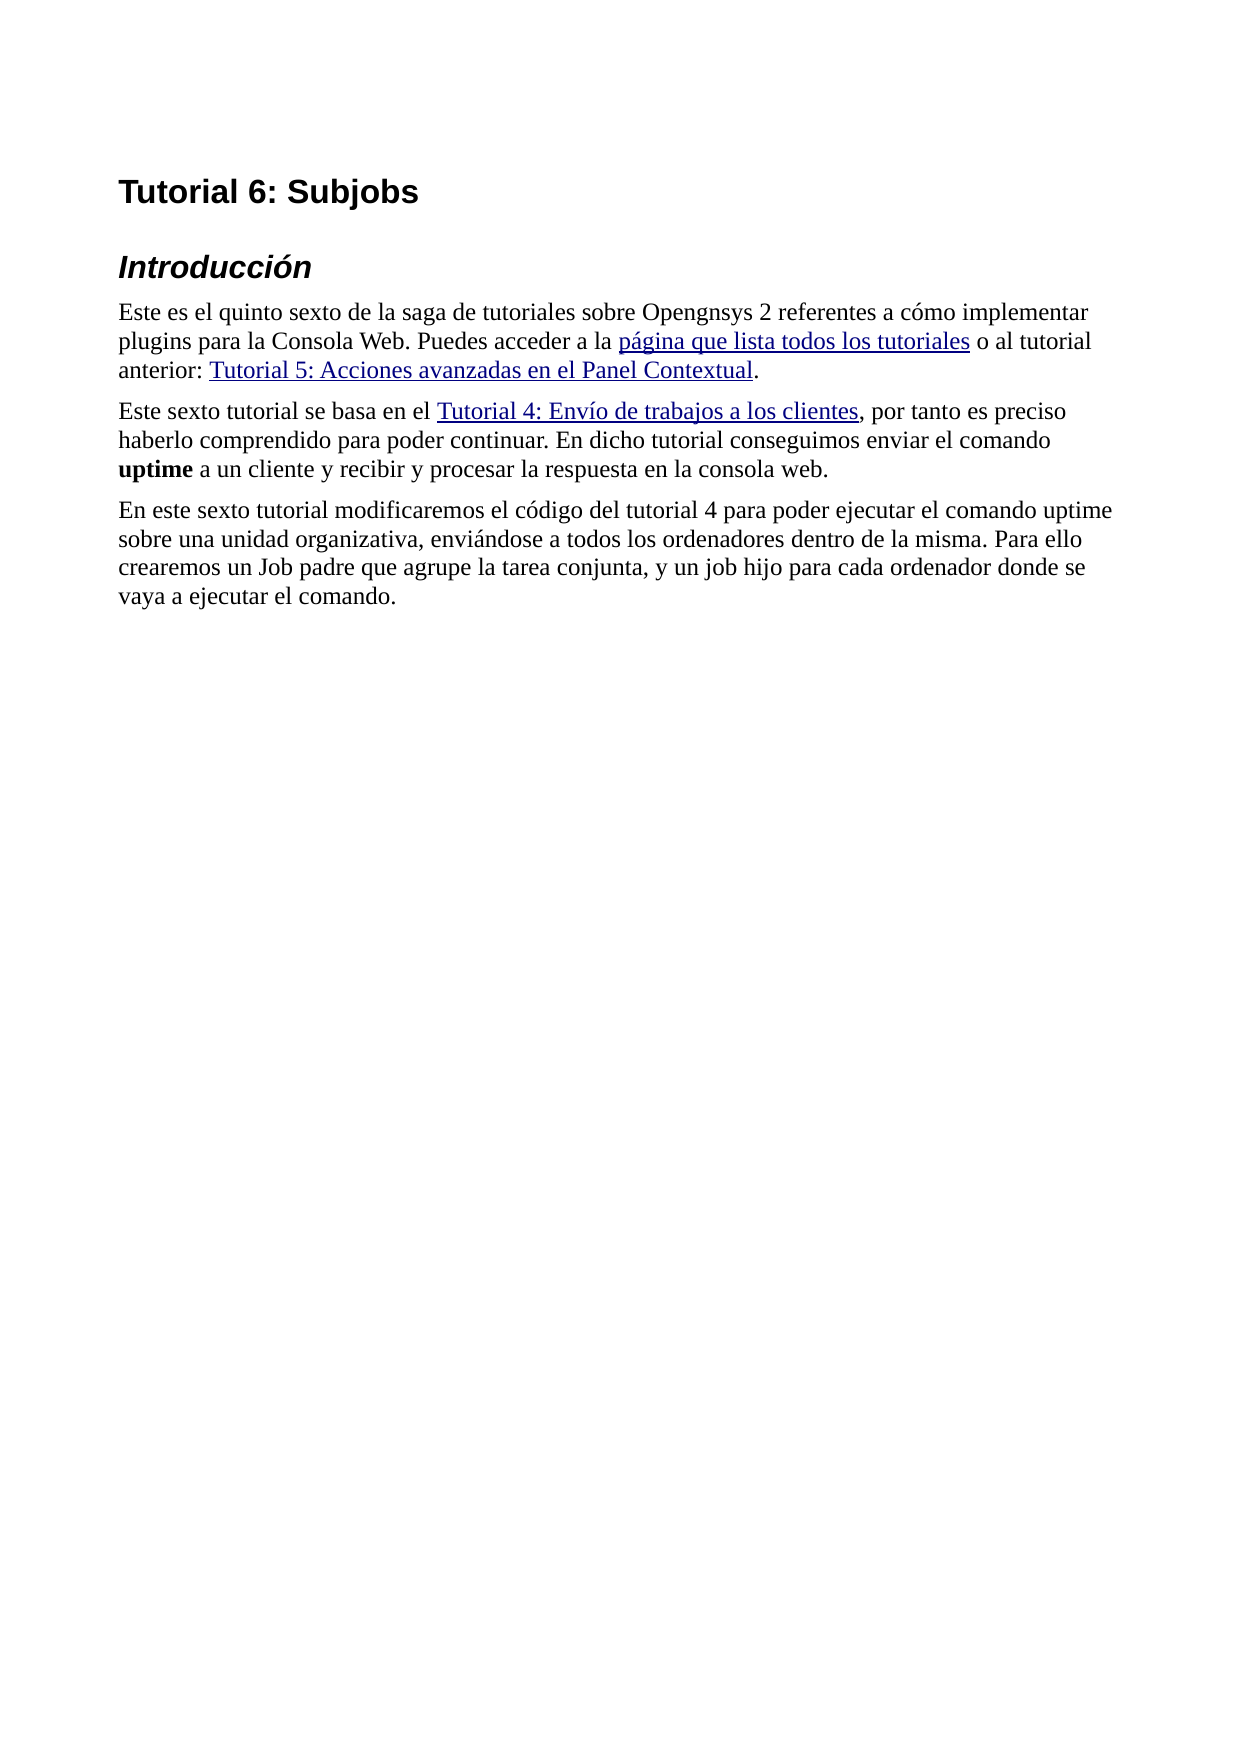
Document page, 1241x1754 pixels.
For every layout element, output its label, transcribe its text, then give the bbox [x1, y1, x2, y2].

text En este sexto tutorial modificaremos el código del tutorial 4 para poder ejecutar el comando uptime sobre una unidad organizativa, enviándose a todos los ordenadores dentro de la misma. Para ello crearemos un Job padre que agrupe la tarea conjunta, y un job hijo para cada ordenador donde se vaya a ejecutar el comando. [118, 495, 1122, 610]
subtitle Introducción [118, 248, 1122, 285]
text Este sexto tutorial se basa en el Tutorial 4: Envío de trabajos a los clientes, por tanto es preciso haberlo comprendido para poder continuar. En dicho tutorial conseguimos enviar el comando uptime a un cliente y recibir y procesar la respuesta en la consola web. [118, 396, 1122, 482]
subtitle Tutorial 6: Subjobs [118, 172, 1122, 211]
text Este es el quinto sexto de la saga de tutoriales sobre Opengnsys 2 referentes a cómo implementar plugins para la Consola Web. Puedes acceder a la página que lista todos los tutoriales o al tutorial anterior: Tutorial 5: Acciones avanzadas en el Panel Contextual. [118, 297, 1122, 384]
